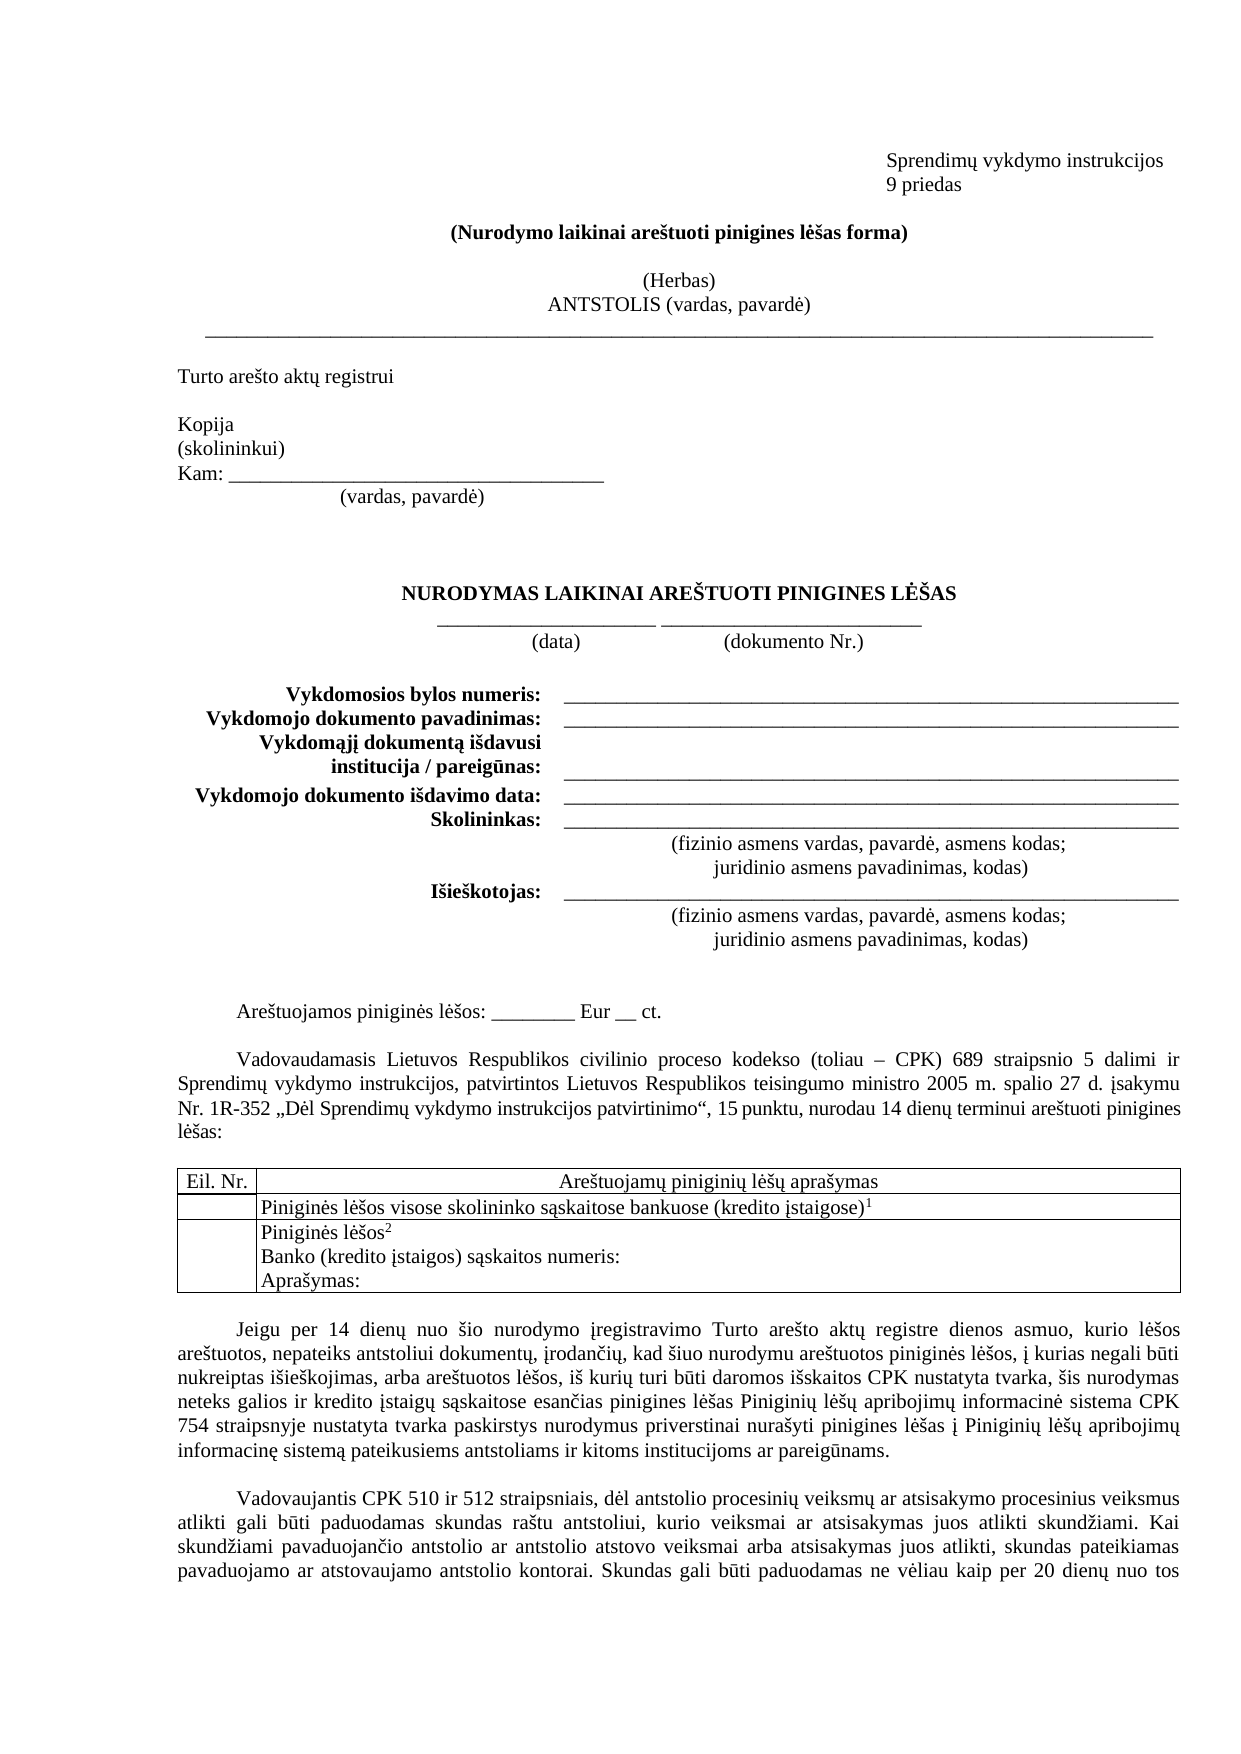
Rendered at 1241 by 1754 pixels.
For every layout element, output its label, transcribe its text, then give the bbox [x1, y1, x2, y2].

text Vadovaudamasis Lietuvos Respublikos civilinio proceso kodekso (toliau – CPK) 689 straipsnio 5 dalimi ir Sprendimų vykdymo instrukcijos, patvirtintos Lietuvos Respublikos teisingumo ministro 2005 m. spalio 27 d. įsakymu Nr. 1R-352 „Dėl Sprendimų vykdymo instrukcijos patvirtinimo“, 15 punktu, nurodau 14 dienų terminui areštuoti pinigines lėšas: [177, 1047, 1181, 1143]
table_header Eil. Nr. [178, 1169, 256, 1193]
text (skolininkui) [177, 436, 1181, 460]
text (vardas, pavardė) [340, 484, 1181, 508]
text Kopija [177, 412, 1181, 436]
text Sprendimų vykdymo instrukcijos [177, 148, 1181, 172]
table_cell ___________________________________________________________ [553, 706, 1190, 730]
table_cell ___________________________________________________________ (fizinio asmens vardas, pavardė, asmens kodas; juridinio asmens pavadinimas, kodas) [553, 807, 1190, 879]
text (Herbas) [177, 268, 1181, 292]
table_cell ___________________________________________________________ [553, 730, 1190, 783]
table_cell Vykdomojo dokumento išdavimo data: [169, 783, 553, 807]
table_cell Skolininkas: [169, 807, 553, 879]
table_cell ___________________________________________________________ [553, 783, 1190, 807]
text Vadovaujantis CPK 510 ir 512 straipsniais, dėl antstolio procesinių veiksmų ar atsisakymo procesinius veiksmus atlikti gali būti paduodamas skundas raštu antstoliui, kurio veiksmai ar atsisakymas juos atlikti skundžiami. Kai skundžiami pavaduojančio antstolio ar antstolio atstovo veiksmai arba atsisakymas juos atlikti, skundas pateikiamas pavaduojamo ar atstovaujamo antstolio kontorai. Skundas gali būti paduodamas ne vėliau kaip per 20 dienų nuo tos [177, 1486, 1181, 1582]
text 9 priedas [177, 172, 1181, 196]
table_cell Vykdomąjį dokumentą išdavusi institucija / pareigūnas: [169, 730, 553, 783]
table_cell Piniginės lėšos visose skolininko sąskaitose bankuose (kredito įstaigose)1 [257, 1194, 1180, 1219]
table_cell ___________________________________________________________ (fizinio asmens vardas, pavardė, asmens kodas; juridinio asmens pavadinimas, kodas) [553, 879, 1190, 951]
table_cell Išieškotojas: [169, 879, 553, 951]
text NURODYMAS LAIKINAI AREŠTUOTI PINIGINES LĖŠAS [177, 581, 1181, 605]
text (Nurodymo laikinai areštuoti pinigines lėšas forma) [177, 220, 1181, 244]
text Jeigu per 14 dienų nuo šio nurodymo įregistravimo Turto arešto aktų registre dienos asmuo, kurio lėšos areštuotos, nepateiks antstoliui dokumentų, įrodančių, kad šiuo nurodymu areštuotos piniginės lėšos, į kurias negali būti nukreiptas išieškojimas, arba areštuotos lėšos, iš kurių turi būti daromos išskaitos CPK nustatyta tvarka, šis nurodymas neteks galios ir kredito įstaigų sąskaitose esančias pinigines lėšas Piniginių lėšų apribojimų informacinė sistema CPK 754 straipsnyje nustatyta tvarka paskirstys nurodymus priverstinai nurašyti pinigines lėšas į Piniginių lėšų apribojimų informacinę sistemą pateikusiems antstoliams ir kitoms institucijoms ar pareigūnams. [177, 1317, 1181, 1462]
table_cell Vykdomojo dokumento pavadinimas: [169, 706, 553, 730]
text (data) (dokumento Nr.) [177, 629, 1181, 653]
table_cell Piniginės lėšos2 Banko (kredito įstaigos) sąskaitos numeris: Aprašymas: [257, 1220, 1180, 1292]
table_cell [178, 1195, 256, 1219]
text ___________________________________________________________________________________________ [177, 316, 1181, 340]
table_header ___________________________________________________________ [553, 682, 1190, 706]
table_header Areštuojamų piniginių lėšų aprašymas [257, 1169, 1180, 1193]
table_header Vykdomosios bylos numeris: [169, 682, 553, 706]
text _____________________ _________________________ [177, 605, 1181, 629]
text ANTSTOLIS (vardas, pavardė) [177, 292, 1181, 316]
text Areštuojamos piniginės lėšos: ________ Eur __ ct. [177, 999, 1181, 1023]
text Kam: ____________________________________ [177, 460, 1181, 484]
table_cell [178, 1220, 256, 1292]
text Turto arešto aktų registrui [177, 364, 1181, 388]
